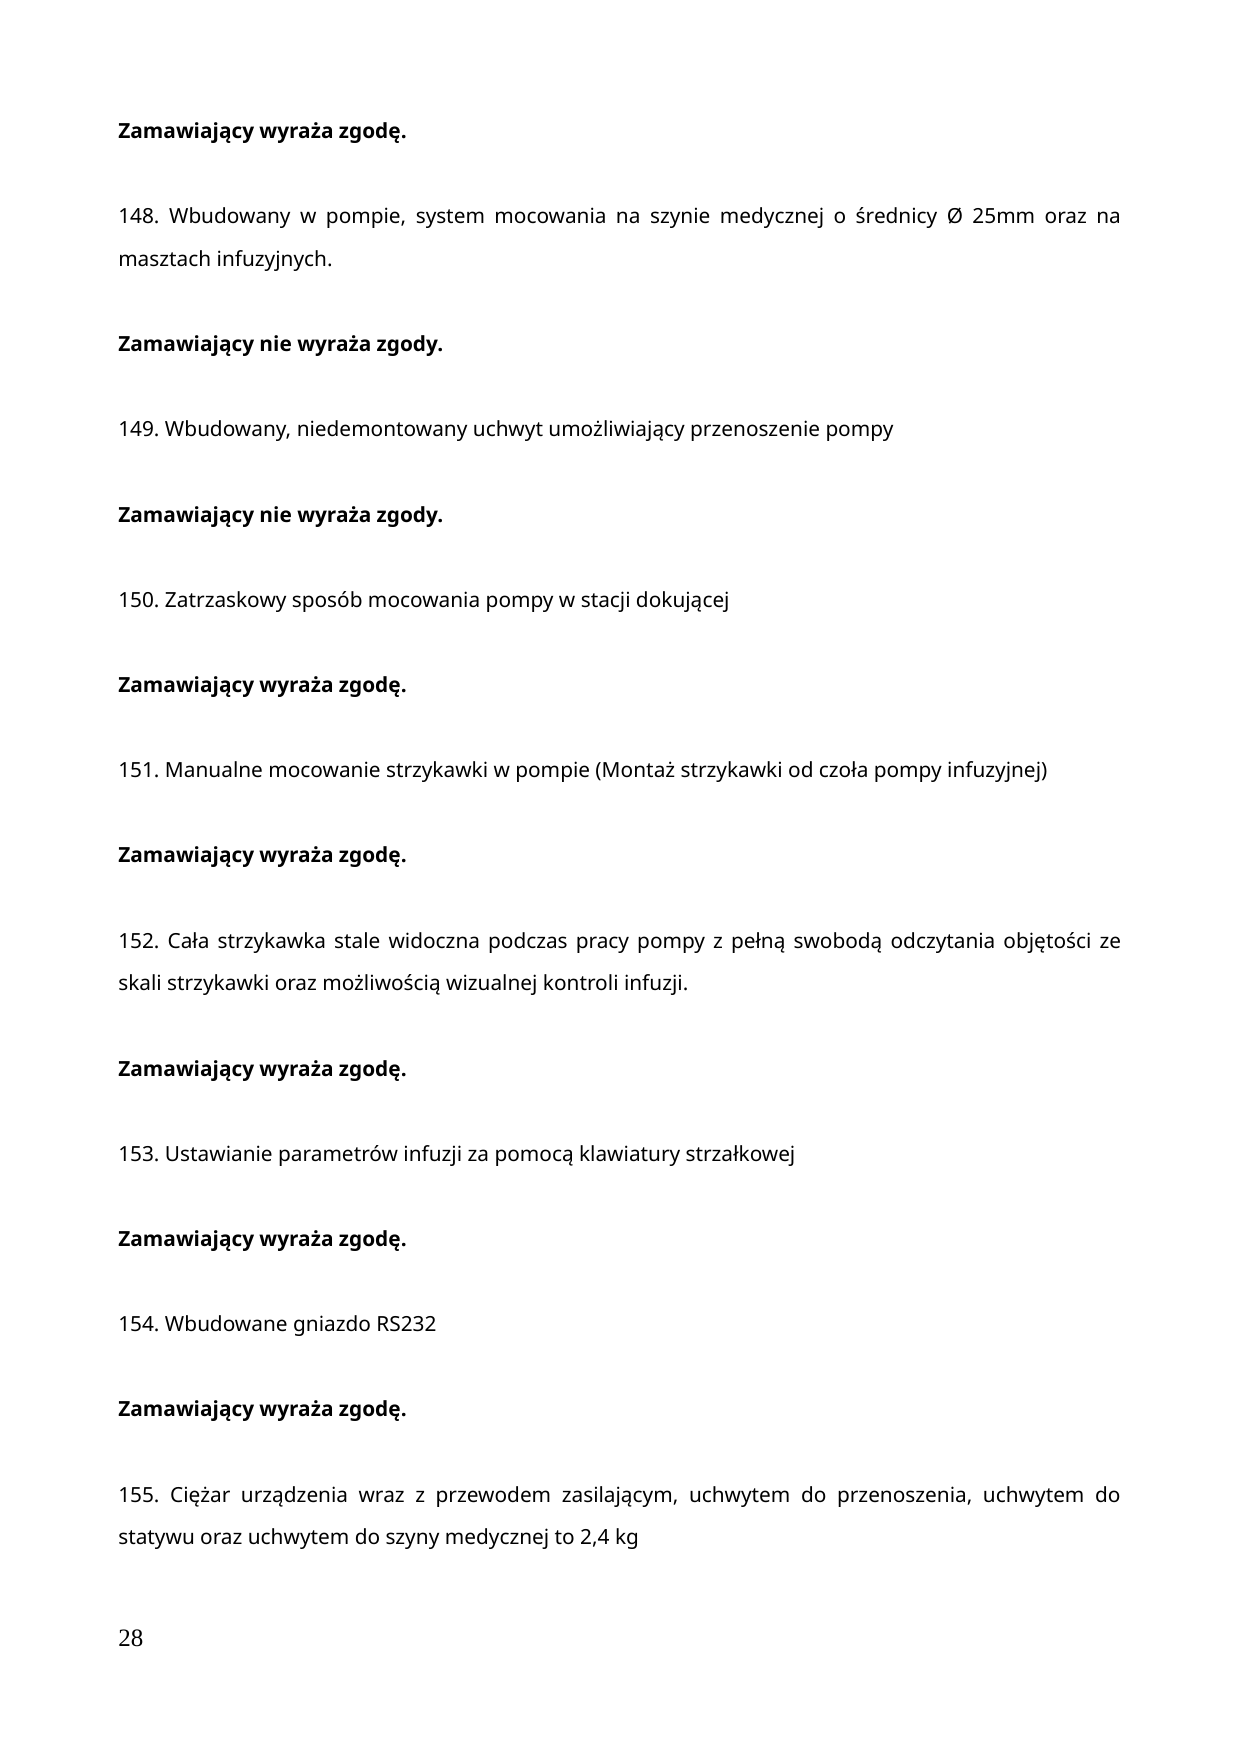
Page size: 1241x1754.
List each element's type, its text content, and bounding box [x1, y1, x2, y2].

text Zamawiający wyraża zgodę. [118, 670, 1122, 699]
text 153. Ustawianie parametrów infuzji za pomocą klawiatury strzałkowej [118, 1139, 1122, 1167]
text 152. Cała strzykawka stale widoczna podczas pracy pompy z pełną swobodą odczytania objętości ze skali strzykawki oraz możliwością wizualnej kontroli infuzji. [118, 926, 1122, 997]
text 150. Zatrzaskowy sposób mocowania pompy w stacji dokującej [118, 585, 1122, 613]
text Zamawiający wyraża zgodę. [118, 1394, 1122, 1423]
text Zamawiający nie wyraża zgody. [118, 329, 1122, 358]
text Zamawiający wyraża zgodę. [118, 116, 1122, 145]
text Zamawiający nie wyraża zgody. [118, 500, 1122, 528]
text 154. Wbudowane gniazdo RS232 [118, 1309, 1122, 1338]
text Zamawiający wyraża zgodę. [118, 1054, 1122, 1082]
text 155. Ciężar urządzenia wraz z przewodem zasilającym, uchwytem do przenoszenia, uchwytem do statywu oraz uchwytem do szyny medycznej to 2,4 kg [118, 1480, 1122, 1551]
text 148. Wbudowany w pompie, system mocowania na szynie medycznej o średnicy Ø 25mm oraz na masztach infuzyjnych. [118, 202, 1122, 273]
text Zamawiający wyraża zgodę. [118, 841, 1122, 869]
text 149. Wbudowany, niedemontowany uchwyt umożliwiający przenoszenie pompy [118, 414, 1122, 443]
text 151. Manualne mocowanie strzykawki w pompie (Montaż strzykawki od czoła pompy infuzyjnej) [118, 755, 1122, 784]
text Zamawiający wyraża zgodę. [118, 1224, 1122, 1252]
